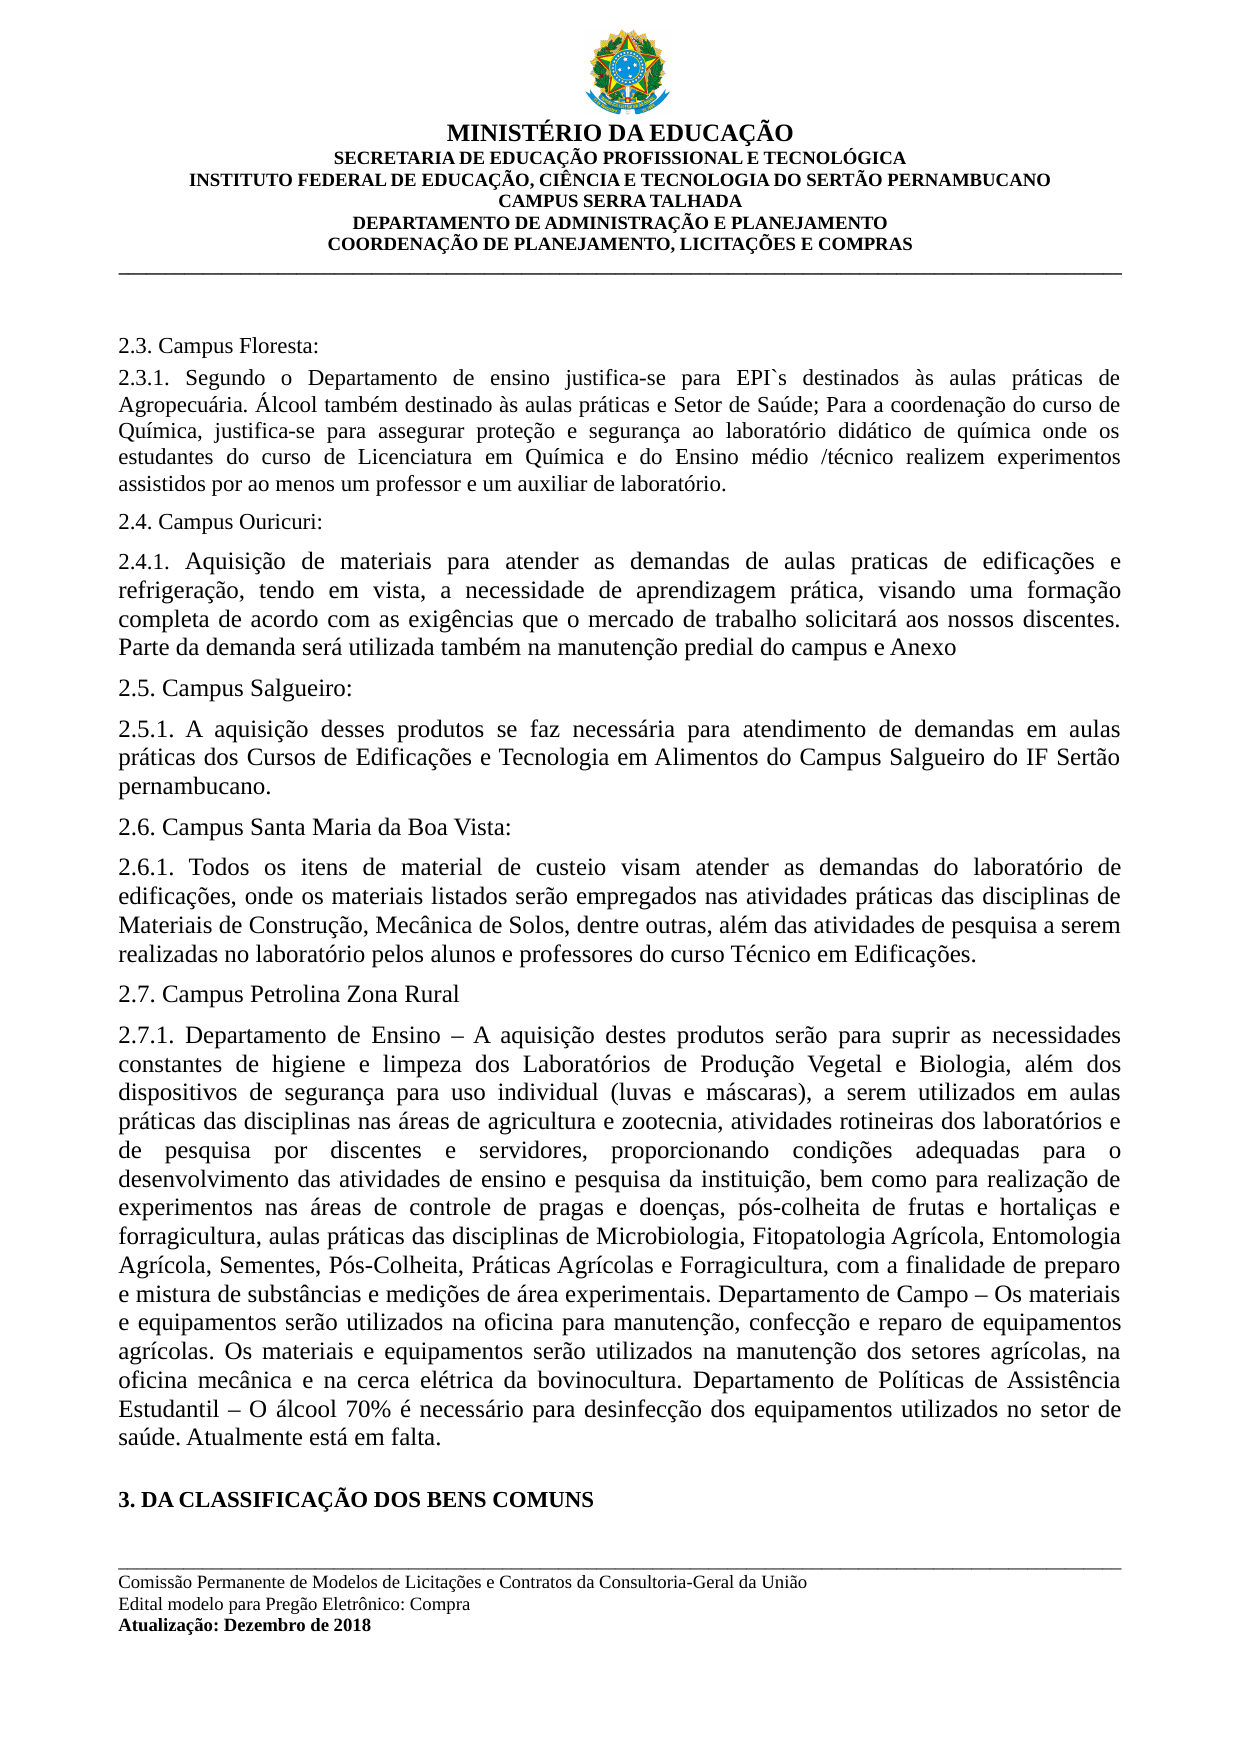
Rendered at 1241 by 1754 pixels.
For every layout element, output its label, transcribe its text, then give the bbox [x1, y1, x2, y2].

text 2.4.1. Aquisição de materiais para atender as demandas de aulas praticas de edificações e refrigeração, tendo em vista, a necessidade de aprendizagem prática, visando uma formação completa de acordo com as exigências que o mercado de trabalho solicitará aos nossos discentes. Parte da demanda será utilizada também na manutenção predial do campus e Anexo [118, 546, 1122, 661]
text 2.7.1. Departamento de Ensino – A aquisição destes produtos serão para suprir as necessidades constantes de higiene e limpeza dos Laboratórios de Produção Vegetal e Biologia, além dos dispositivos de segurança para uso individual (luvas e máscaras), a serem utilizados em aulas práticas das disciplinas nas áreas de agricultura e zootecnia, atividades rotineiras dos laboratórios e de pesquisa por discentes e servidores, proporcionando condições adequadas para o desenvolvimento das atividades de ensino e pesquisa da instituição, bem como para realização de experimentos nas áreas de controle de pragas e doenças, pós-colheita de frutas e hortaliças e forragicultura, aulas práticas das disciplinas de Microbiologia, Fitopatologia Agrícola, Entomologia Agrícola, Sementes, Pós-Colheita, Práticas Agrícolas e Forragicultura, com a finalidade de preparo e mistura de substâncias e medições de área experimentais. Departamento de Campo – Os materiais e equipamentos serão utilizados na oficina para manutenção, confecção e reparo de equipamentos agrícolas. Os materiais e equipamentos serão utilizados na manutenção dos setores agrícolas, na oficina mecânica e na cerca elétrica da bovinocultura. Departamento de Políticas de Assistência Estudantil – O álcool 70% é necessário para desinfecção dos equipamentos utilizados no setor de saúde. Atualmente está em falta. [118, 1020, 1122, 1451]
picture [582, 27, 673, 117]
text 2.6. Campus Santa Maria da Boa Vista: [118, 812, 1122, 841]
text 3. DA CLASSIFICAÇÃO DOS BENS COMUNS [118, 1486, 1122, 1512]
text 2.6.1. Todos os itens de material de custeio visam atender as demandas do laboratório de edificações, onde os materiais listados serão empregados nas atividades práticas das disciplinas de Materiais de Construção, Mecânica de Solos, dentre outras, além das atividades de pesquisa a serem realizadas no laboratório pelos alunos e professores do curso Técnico em Edificações. [118, 852, 1122, 967]
text 2.5. Campus Salgueiro: [118, 673, 1122, 702]
text 2.5.1. A aquisição desses produtos se faz necessária para atendimento de demandas em aulas práticas dos Cursos de Edificações e Tecnologia em Alimentos do Campus Salgueiro do IF Sertão pernambucano. [118, 714, 1122, 800]
text 2.4. Campus Ouricuri: [118, 508, 1122, 534]
text 2.3. Campus Floresta: [118, 332, 1122, 358]
text 2.3.1. Segundo o Departamento de ensino justifica-se para EPI`s destinados às aulas práticas de Agropecuária. Álcool também destinado às aulas práticas e Setor de Saúde; Para a coordenação do curso de Química, justifica-se para assegurar proteção e segurança ao laboratório didático de química onde os estudantes do curso de Licenciatura em Química e do Ensino médio /técnico realizem experimentos assistidos por ao menos um professor e um auxiliar de laboratório. [118, 364, 1122, 496]
text 2.7. Campus Petrolina Zona Rural [118, 979, 1122, 1008]
